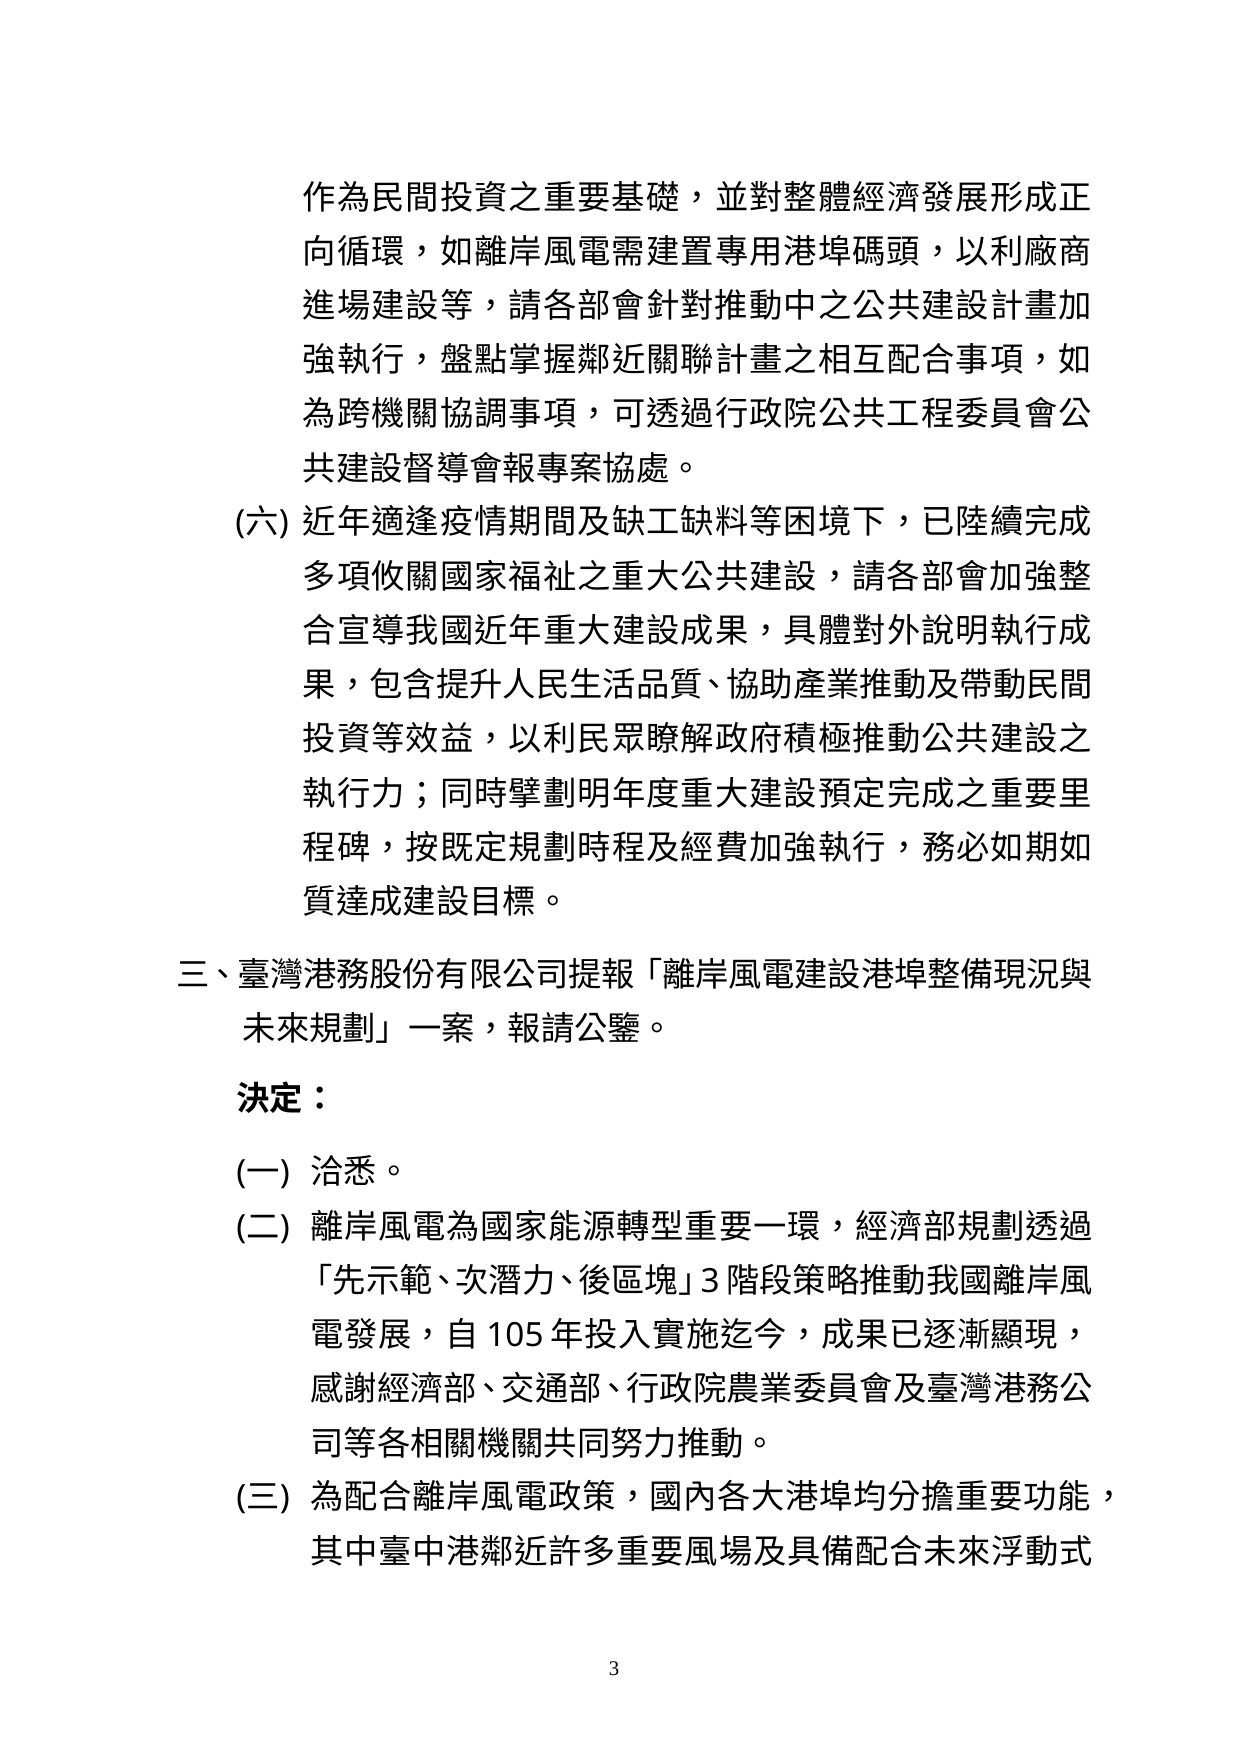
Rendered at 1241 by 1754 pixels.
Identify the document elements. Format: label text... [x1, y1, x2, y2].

list 離岸風電為國家能源轉型重要一環，經濟部規劃透過「先示範、次潛力、後區塊」3階段策略推動我國離岸風電發展，自105年投入實施迄今，成果已逐漸顯現，感謝經濟部、交通部、行政院農業委員會及臺灣港務公司等各相關機關共同努力推動。 [236, 1194, 1093, 1464]
list 洽悉。 [236, 1139, 1093, 1194]
list 作為民間投資之重要基礎，並對整體經濟發展形成正向循環，如離岸風電需建置專用港埠碼頭，以利廠商進場建設等，請各部會針對推動中之公共建設計畫加強執行，盤點掌握鄰近關聯計畫之相互配合事項，如為跨機關協調事項，可透過行政院公共工程委員會公共建設督導會報專案協處。 [235, 164, 1093, 489]
list 近年適逢疫情期間及缺工缺料等困境下，已陸續完成多項攸關國家福祉之重大公共建設，請各部會加強整合宣導我國近年重大建設成果，具體對外說明執行成果，包含提升人民生活品質、協助產業推動及帶動民間投資等效益，以利民眾瞭解政府積極推動公共建設之執行力；同時擘劃明年度重大建設預定完成之重要里程碑，按既定規劃時程及經費加強執行，務必如期如質達成建設目標。 [235, 489, 1093, 923]
text 決定： [236, 1069, 1093, 1121]
text 三、臺灣港務股份有限公司提報「離岸風電建設港埠整備現況與未來規劃」一案，報請公鑒。 [176, 942, 1093, 1050]
list 為配合離岸風電政策，國內各大港埠均分擔重要功能，其中臺中港鄰近許多重要風場及具備配合未來浮動式風電與風機大型化發展之潛力，惟目前港埠軟硬體設施尚有合適碼頭與建廠土地面積不足、水下基礎設施海運成本高、陸運時道路及橋梁荷重不足等多重障礙，請經濟部、臺灣港務公司及開發商務必充分溝通並儘早規劃，以建構適合離岸風電發展之環境。 [236, 1464, 1093, 1573]
